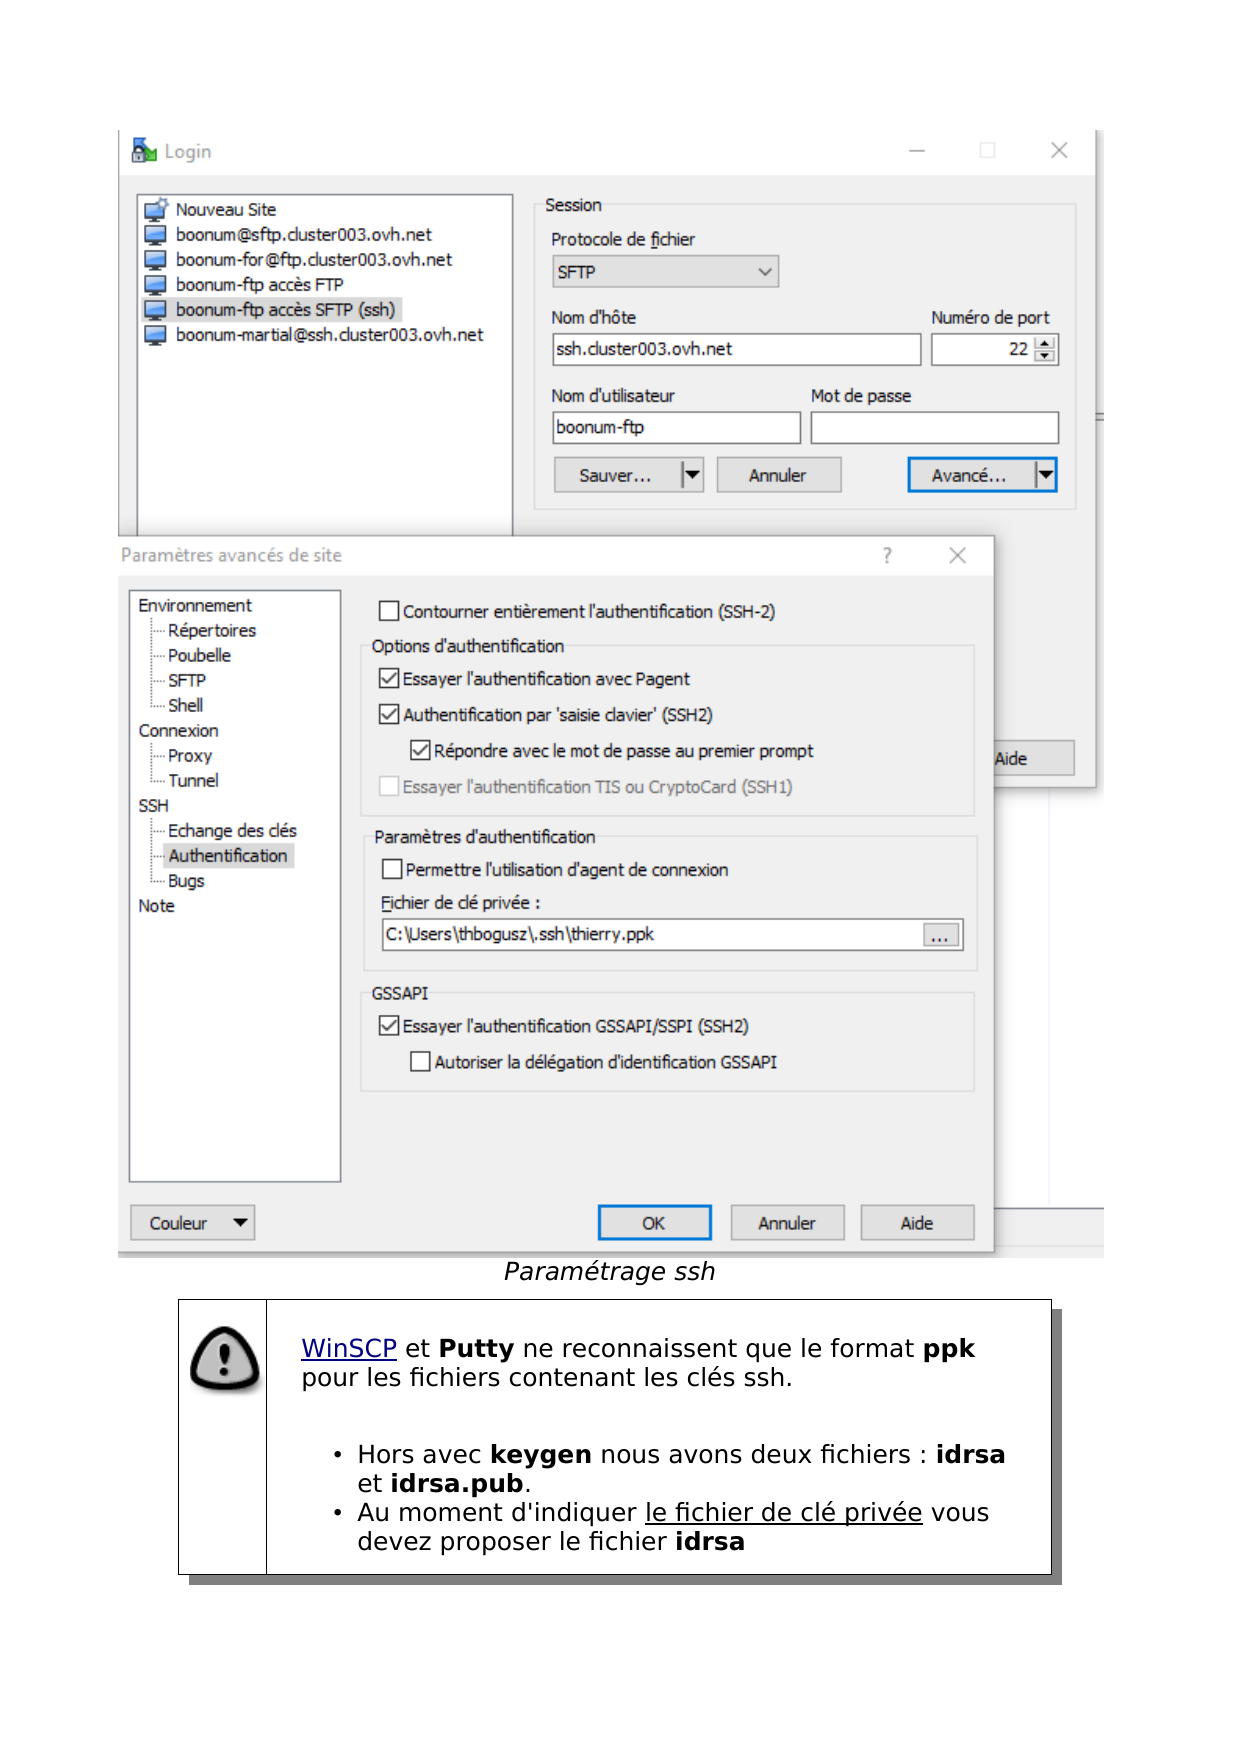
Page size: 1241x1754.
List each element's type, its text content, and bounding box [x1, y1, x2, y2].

table_header WinSCP et Putty ne reconnaissent que le format ppk pour les fichiers contenant les clés ssh. Hors avec keygen nous avons deux fichiers : idrsa et idrsa.pub. Au moment d'indiquer le fichier de clé privée vous devez proposer le fichier idrsa WinSCP fabriquera le fichier ppk. [267, 1300, 1051, 1574]
text Paramétrage ssh [118, 1258, 1104, 1286]
picture [118, 130, 1104, 1258]
picture [190, 1322, 266, 1398]
table_header [179, 1300, 266, 1574]
